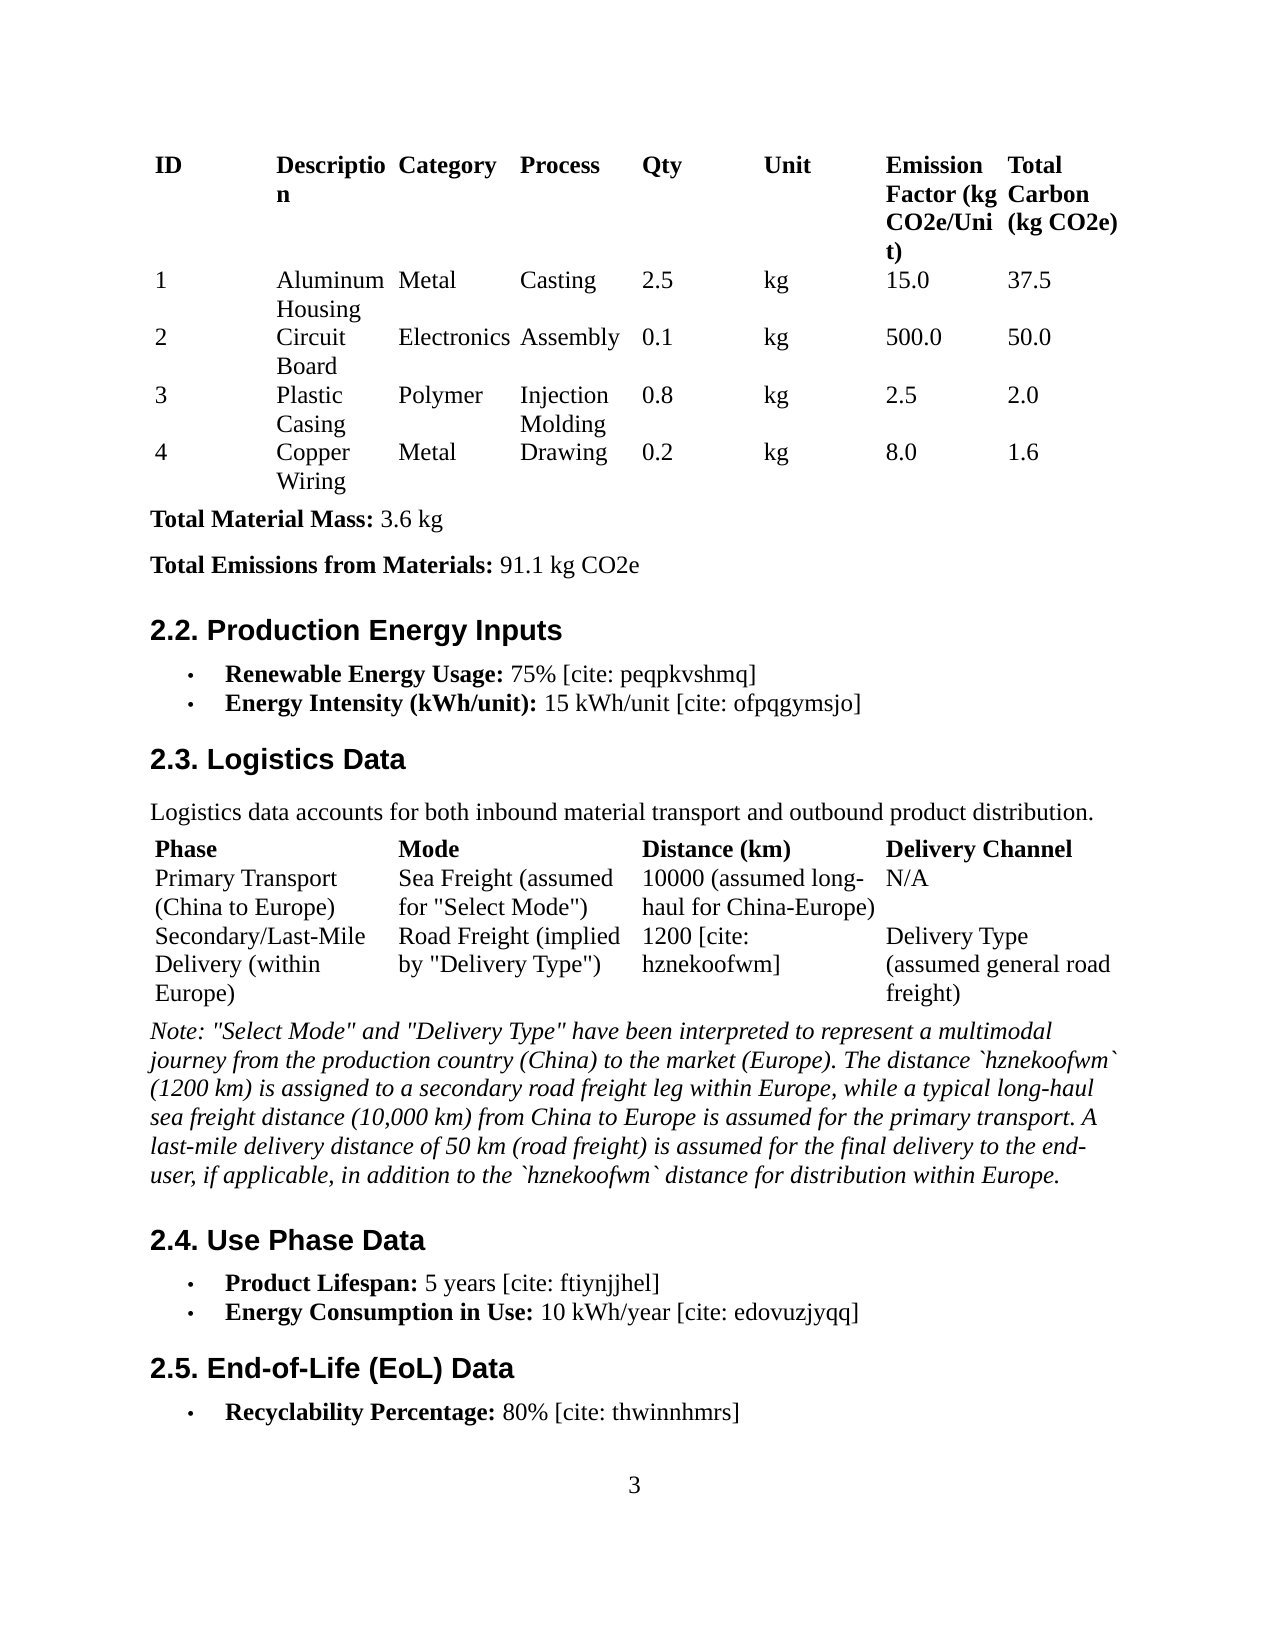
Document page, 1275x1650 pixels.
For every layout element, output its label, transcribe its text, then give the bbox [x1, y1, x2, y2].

table_cell 37.5 [1003, 265, 1125, 322]
table_cell kg [759, 265, 881, 322]
table_cell 2.5 [881, 380, 1003, 437]
table_header Total Carbon (kg CO2e) [1003, 150, 1125, 265]
table_header Category [394, 150, 516, 265]
table_cell 50.0 [1003, 323, 1125, 380]
table_cell 500.0 [881, 323, 1003, 380]
table_header Distance (km) [638, 835, 881, 863]
table_cell 2 [150, 323, 272, 380]
text Logistics data accounts for both inbound material transport and outbound product distribution. [150, 797, 1125, 826]
subtitle 2.3. Logistics Data [150, 742, 1125, 775]
table_cell Circuit Board [272, 323, 394, 380]
table_header Qty [638, 150, 759, 265]
text Total Material Mass: 3.6 kg [150, 504, 1125, 533]
table_header Description [272, 150, 394, 265]
list Product Lifespan: 5 years [cite: ftiynjjhel] [187, 1268, 1125, 1297]
table_header Mode [394, 835, 637, 863]
table_cell Drawing [516, 438, 637, 495]
table_cell Injection Molding [516, 380, 637, 437]
table_cell Electronics [394, 323, 516, 380]
table_header Emission Factor (kg CO2e/Unit) [881, 150, 1003, 265]
subtitle 2.2. Production Energy Inputs [150, 613, 1125, 647]
table_cell 1200 [cite: hznekoofwm] [638, 921, 881, 1007]
table_cell 2.5 [638, 265, 759, 322]
subtitle 2.5. End-of-Life (EoL) Data [150, 1351, 1125, 1384]
list Energy Consumption in Use: 10 kWh/year [cite: edovuzjyqq] [187, 1297, 1125, 1326]
text Note: "Select Mode" and "Delivery Type" have been interpreted to represent a multimodal journey from the production country (China) to the market (Europe). The distance `hznekoofwm` (1200 km) is assigned to a secondary road freight leg within Europe, while a typical long-haul sea freight distance (10,000 km) from China to Europe is assumed for the primary transport. A last-mile delivery distance of 50 km (road freight) is assumed for the final delivery to the end-user, if applicable, in addition to the `hznekoofwm` distance for distribution within Europe. [150, 1016, 1125, 1188]
table_cell 1.6 [1003, 438, 1125, 495]
table_cell Aluminum Housing [272, 265, 394, 322]
subtitle 2.4. Use Phase Data [150, 1222, 1125, 1256]
table_cell Road Freight (implied by "Delivery Type") [394, 921, 637, 1007]
table_cell Secondary/Last-Mile Delivery (within Europe) [150, 921, 394, 1007]
table_cell 0.1 [638, 323, 759, 380]
table_cell Primary Transport (China to Europe) [150, 863, 394, 921]
table_cell 15.0 [881, 265, 1003, 322]
table_cell Casting [516, 265, 637, 322]
table_header Unit [759, 150, 881, 265]
table_cell 10000 (assumed long-haul for China-Europe) [638, 863, 881, 921]
table_cell 0.2 [638, 438, 759, 495]
table_cell kg [759, 438, 881, 495]
table_header Process [516, 150, 637, 265]
table_cell Polymer [394, 380, 516, 437]
table_cell Plastic Casing [272, 380, 394, 437]
table_cell Delivery Type (assumed general road freight) [881, 921, 1125, 1007]
table_cell 3 [150, 380, 272, 437]
table_cell Assembly [516, 323, 637, 380]
table_cell 8.0 [881, 438, 1003, 495]
table_header Delivery Channel [881, 835, 1125, 863]
table_cell Metal [394, 265, 516, 322]
table_header Phase [150, 835, 394, 863]
table_cell 0.8 [638, 380, 759, 437]
table_cell Sea Freight (assumed for "Select Mode") [394, 863, 637, 921]
table_cell kg [759, 380, 881, 437]
table_cell Copper Wiring [272, 438, 394, 495]
table_cell 4 [150, 438, 272, 495]
table_cell 1 [150, 265, 272, 322]
list Renewable Energy Usage: 75% [cite: peqpkvshmq] [187, 659, 1125, 688]
list Recyclability Percentage: 80% [cite: thwinnhmrs] [187, 1397, 1125, 1426]
table_cell 2.0 [1003, 380, 1125, 437]
list Energy Intensity (kWh/unit): 15 kWh/unit [cite: ofpqgymsjo] [187, 688, 1125, 717]
table_cell N/A [881, 863, 1125, 921]
table_cell kg [759, 323, 881, 380]
text Total Emissions from Materials: 91.1 kg CO2e [150, 551, 1125, 579]
table_header ID [150, 150, 272, 265]
table_cell Metal [394, 438, 516, 495]
